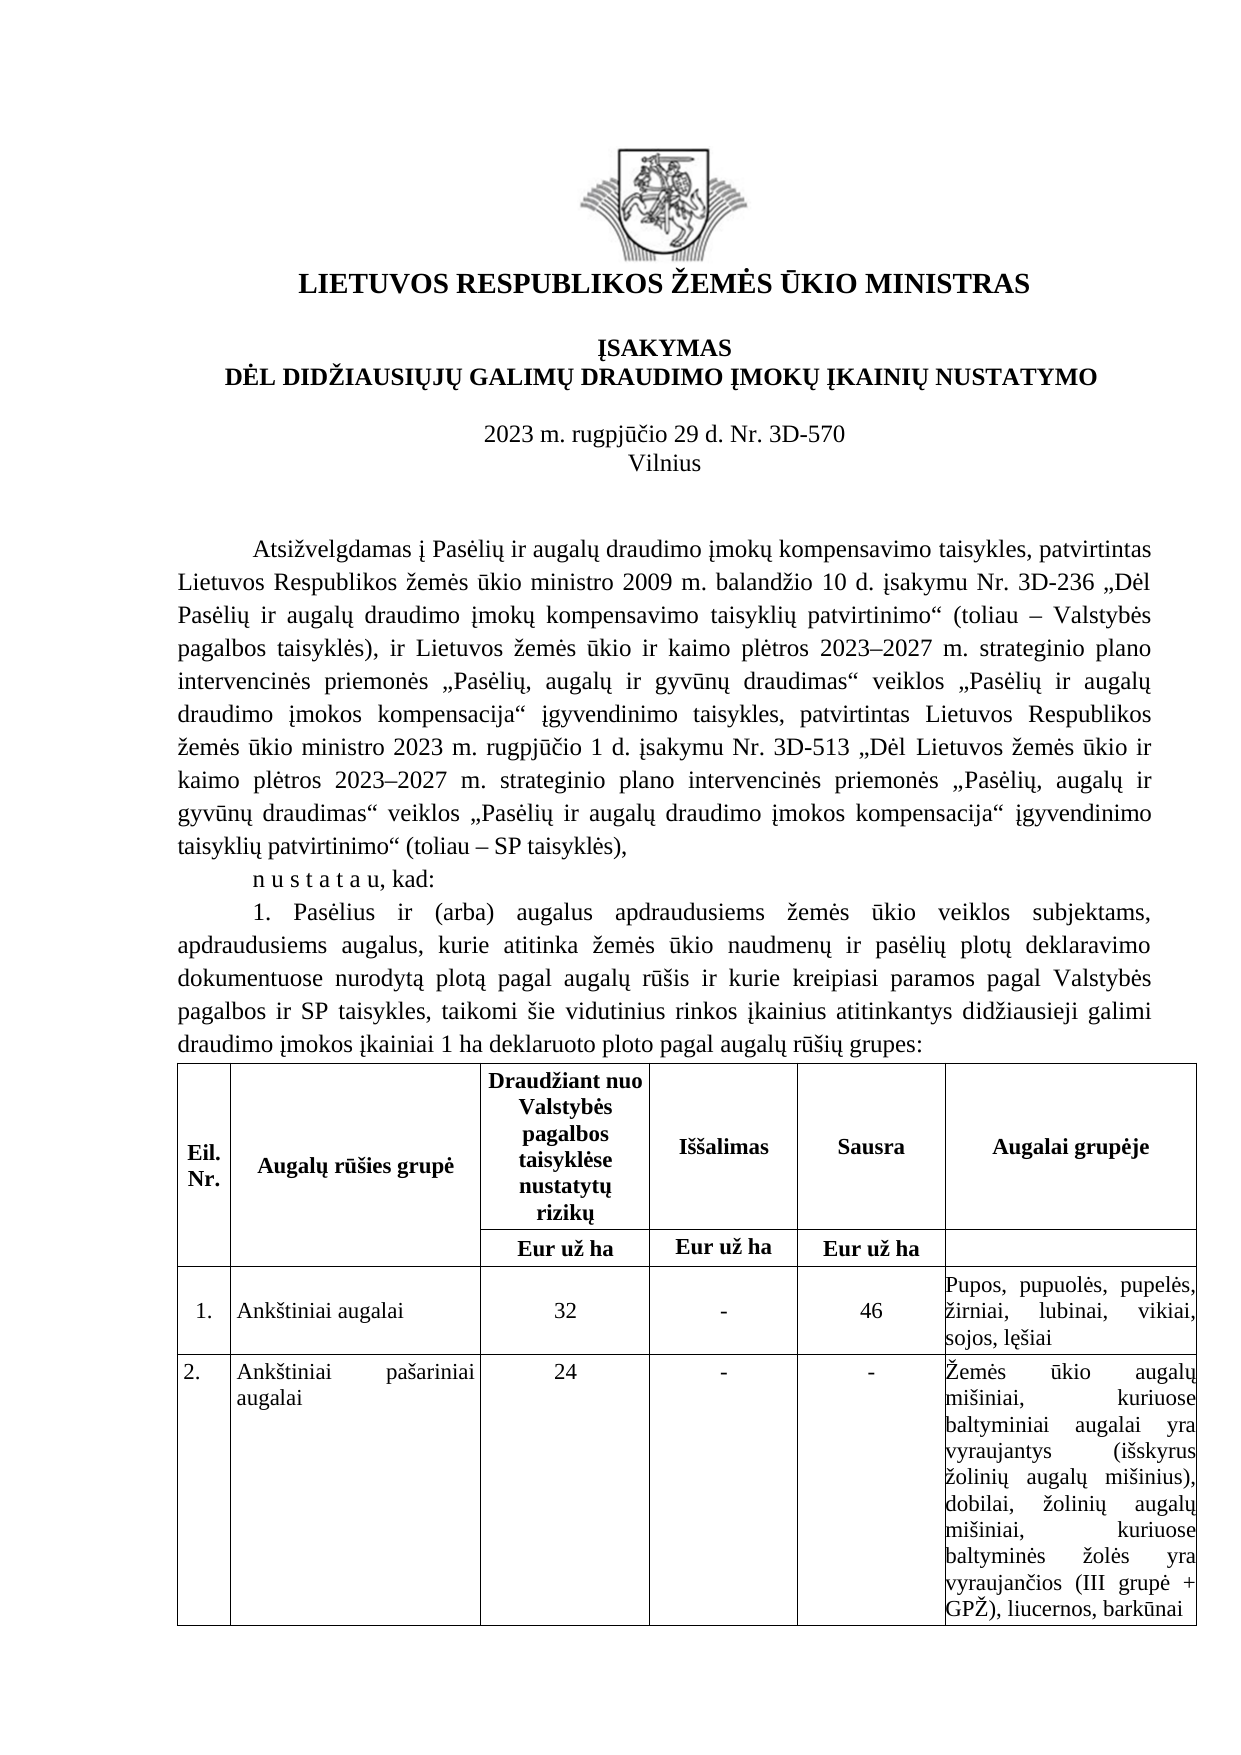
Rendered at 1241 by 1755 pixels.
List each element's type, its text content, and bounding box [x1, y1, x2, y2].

table_cell Eur už ha [798, 1230, 945, 1266]
table_header Sausra [798, 1064, 945, 1229]
text ĮSAKYMAS [177, 333, 1152, 362]
text Vilnius [177, 448, 1152, 477]
table_cell 46 [798, 1267, 945, 1353]
table_header Eil. Nr. [178, 1064, 230, 1266]
text Atsižvelgdamas į Pasėlių ir augalų draudimo įmokų kompensavimo taisykles, patvirtintas Lietuvos Respublikos žemės ūkio ministro 2009 m. balandžio 10 d. įsakymu Nr. 3D-236 „Dėl Pasėlių ir augalų draudimo įmokų kompensavimo taisyklių patvirtinimo“ (toliau – Valstybės pagalbos taisyklės), ir Lietuvos žemės ūkio ir kaimo plėtros 2023–2027 m. strateginio plano intervencinės priemonės „Pasėlių, augalų ir gyvūnų draudimas“ veiklos „Pasėlių ir augalų draudimo įmokos kompensacija“ įgyvendinimo taisykles, patvirtintas Lietuvos Respublikos žemės ūkio ministro 2023 m. rugpjūčio 1 d. įsakymu Nr. 3D-513 „Dėl Lietuvos žemės ūkio ir kaimo plėtros 2023–2027 m. strateginio plano intervencinės priemonės „Pasėlių, augalų ir gyvūnų draudimas“ veiklos „Pasėlių ir augalų draudimo įmokos kompensacija“ įgyvendinimo taisyklių patvirtinimo“ (toliau – SP taisyklės), [177, 534, 1152, 860]
table_cell Ankštiniai augalai [231, 1267, 480, 1353]
table_cell Pupos, pupuolės, pupelės, žirniai, lubinai, vikiai, sojos, lęšiai [946, 1267, 1196, 1353]
table_header Augalų rūšies grupė [231, 1064, 480, 1266]
table_header Augalai grupėje [946, 1064, 1196, 1229]
text LIETUVOS RESPUBLIKOS ŽEMĖS ŪKIO MINISTRAS [177, 266, 1152, 299]
table_cell Eur už ha [481, 1230, 649, 1266]
table_cell 32 [481, 1267, 649, 1353]
table_header Iššalimas [650, 1064, 797, 1229]
text 1. Pasėlius ir (arba) augalus apdraudusiems žemės ūkio veiklos subjektams, apdraudusiems augalus, kurie atitinka žemės ūkio naudmenų ir pasėlių plotų deklaravimo dokumentuose nurodytą plotą pagal augalų rūšis ir kurie kreipiasi paramos pagal Valstybės pagalbos ir SP taisykles, taikomi šie vidutinius rinkos įkainius atitinkantys didžiausieji galimi draudimo įmokos įkainiai 1 ha deklaruoto ploto pagal augalų rūšių grupes: [177, 897, 1152, 1058]
text n u s t a t a u, kad: [177, 864, 1152, 893]
table_header Draudžiant nuo Valstybės pagalbos taisyklėse nustatytų rizikų [481, 1064, 649, 1229]
table_cell Žemės ūkio augalų mišiniai, kuriuose baltyminiai augalai yra vyraujantys (išskyrus žolinių augalų mišinius), dobilai, žolinių augalų mišiniai, kuriuose baltyminės žolės yra vyraujančios (III grupė + GPŽ), liucernos, barkūnai [946, 1355, 1196, 1625]
table_cell - [650, 1267, 797, 1353]
table_cell 2. [178, 1355, 230, 1625]
text DĖL DIDŽIAUSIŲJŲ GALIMŲ DRAUDIMO ĮMOKŲ ĮKAINIŲ NUSTATYMO [177, 362, 1152, 390]
table_cell 24 [481, 1355, 649, 1625]
table_cell - [798, 1355, 945, 1625]
table_cell - [650, 1355, 797, 1625]
table_cell Ankštiniai pašariniai augalai [231, 1355, 480, 1625]
table_cell [946, 1230, 1196, 1266]
text 2023 m. rugpjūčio 29 d. Nr. 3D-570 [177, 419, 1152, 448]
table_cell 1. [178, 1267, 230, 1353]
table_cell Eur už ha [650, 1230, 797, 1266]
